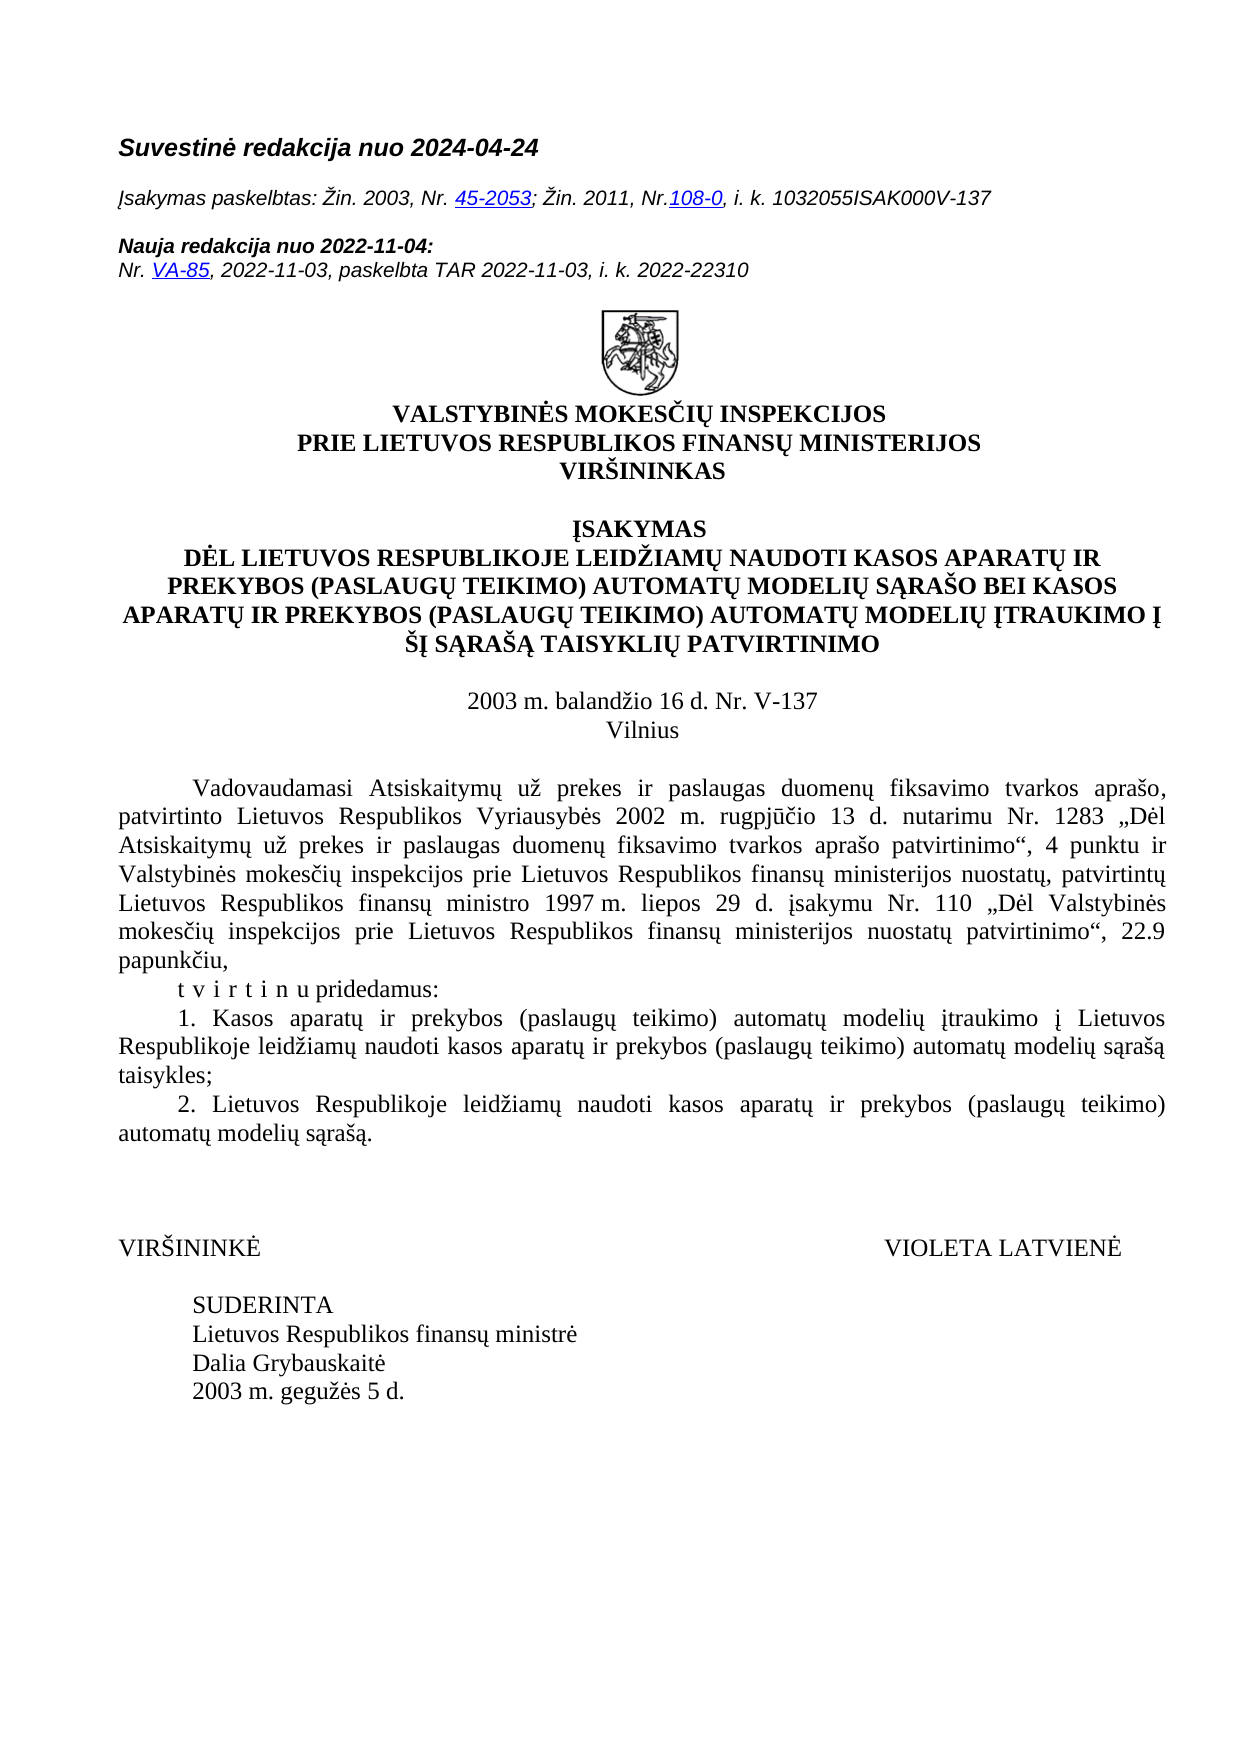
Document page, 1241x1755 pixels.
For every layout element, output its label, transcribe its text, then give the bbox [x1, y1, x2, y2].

text Suvestinė redakcija nuo 2024-04-24 [118, 133, 1167, 162]
text 2003 m. balandžio 16 d. Nr. V-137 [118, 686, 1167, 715]
text Nauja redakcija nuo 2022-11-04: [118, 233, 1167, 257]
text SUDERINTA [118, 1290, 1167, 1319]
text Nr. VA-85, 2022-11-03, paskelbta TAR 2022-11-03, i. k. 2022-22310 [118, 257, 1167, 281]
text ĮSAKYMAS [118, 514, 1167, 543]
text Vadovaudamasi Atsiskaitymų už prekes ir paslaugas duomenų fiksavimo tvarkos aprašo, patvirtinto Lietuvos Respublikos Vyriausybės 2002 m. rugpjūčio 13 d. nutarimu Nr. 1283 „Dėl Atsiskaitymų už prekes ir paslaugas duomenų fiksavimo tvarkos aprašo patvirtinimo“, 4 punktu ir Valstybinės mokesčių inspekcijos prie Lietuvos Respublikos finansų ministerijos nuostatų, patvirtintų Lietuvos Respublikos finansų ministro 1997 m. liepos 29 d. įsakymu Nr. 110 „Dėl Valstybinės mokesčių inspekcijos prie Lietuvos Respublikos finansų ministerijos nuostatų patvirtinimo“, 22.9 papunkčiu, [118, 773, 1167, 974]
text 2003 m. gegužės 5 d. [118, 1376, 1167, 1405]
text 1. Kasos aparatų ir prekybos (paslaugų teikimo) automatų modelių įtraukimo į Lietuvos Respublikoje leidžiamų naudoti kasos aparatų ir prekybos (paslaugų teikimo) automatų modelių sąrašą taisykles; [118, 1003, 1167, 1089]
text tvirtinu pridedamus: [118, 974, 1167, 1003]
text Lietuvos Respublikos finansų ministrė [118, 1319, 1167, 1348]
text Dalia Grybauskaitė [118, 1348, 1167, 1376]
text 2. Lietuvos Respublikoje leidžiamų naudoti kasos aparatų ir prekybos (paslaugų teikimo) automatų modelių sąrašą. [118, 1089, 1167, 1146]
text DĖL LIETUVOS RESPUBLIKOJE LEIDŽIAMŲ NAUDOTI KASOS APARATŲ IR PREKYBOS (PASLAUGŲ TEIKIMO) AUTOMATŲ MODELIŲ SĄRAŠO BEI KASOS APARATŲ IR PREKYBOS (PASLAUGŲ TEIKIMO) AUTOMATŲ MODELIŲ ĮTRAUKIMO Į ŠĮ SĄRAŠĄ TAISYKLIŲ PATVIRTINIMO [118, 543, 1167, 658]
text Vilnius [118, 715, 1167, 744]
text Įsakymas paskelbtas: Žin. 2003, Nr. 45-2053; Žin. 2011, Nr.108-0, i. k. 1032055ISAK000V-137 [118, 186, 1167, 209]
text VALSTYBINĖS MOKESČIŲ INSPEKCIJOS PRIE LIETUVOS RESPUBLIKOS FINANSŲ MINISTERIJOS VIRŠININKAS [118, 399, 1167, 485]
text VIRŠININKĖ VIOLETA LATVIENĖ [118, 1233, 1167, 1261]
